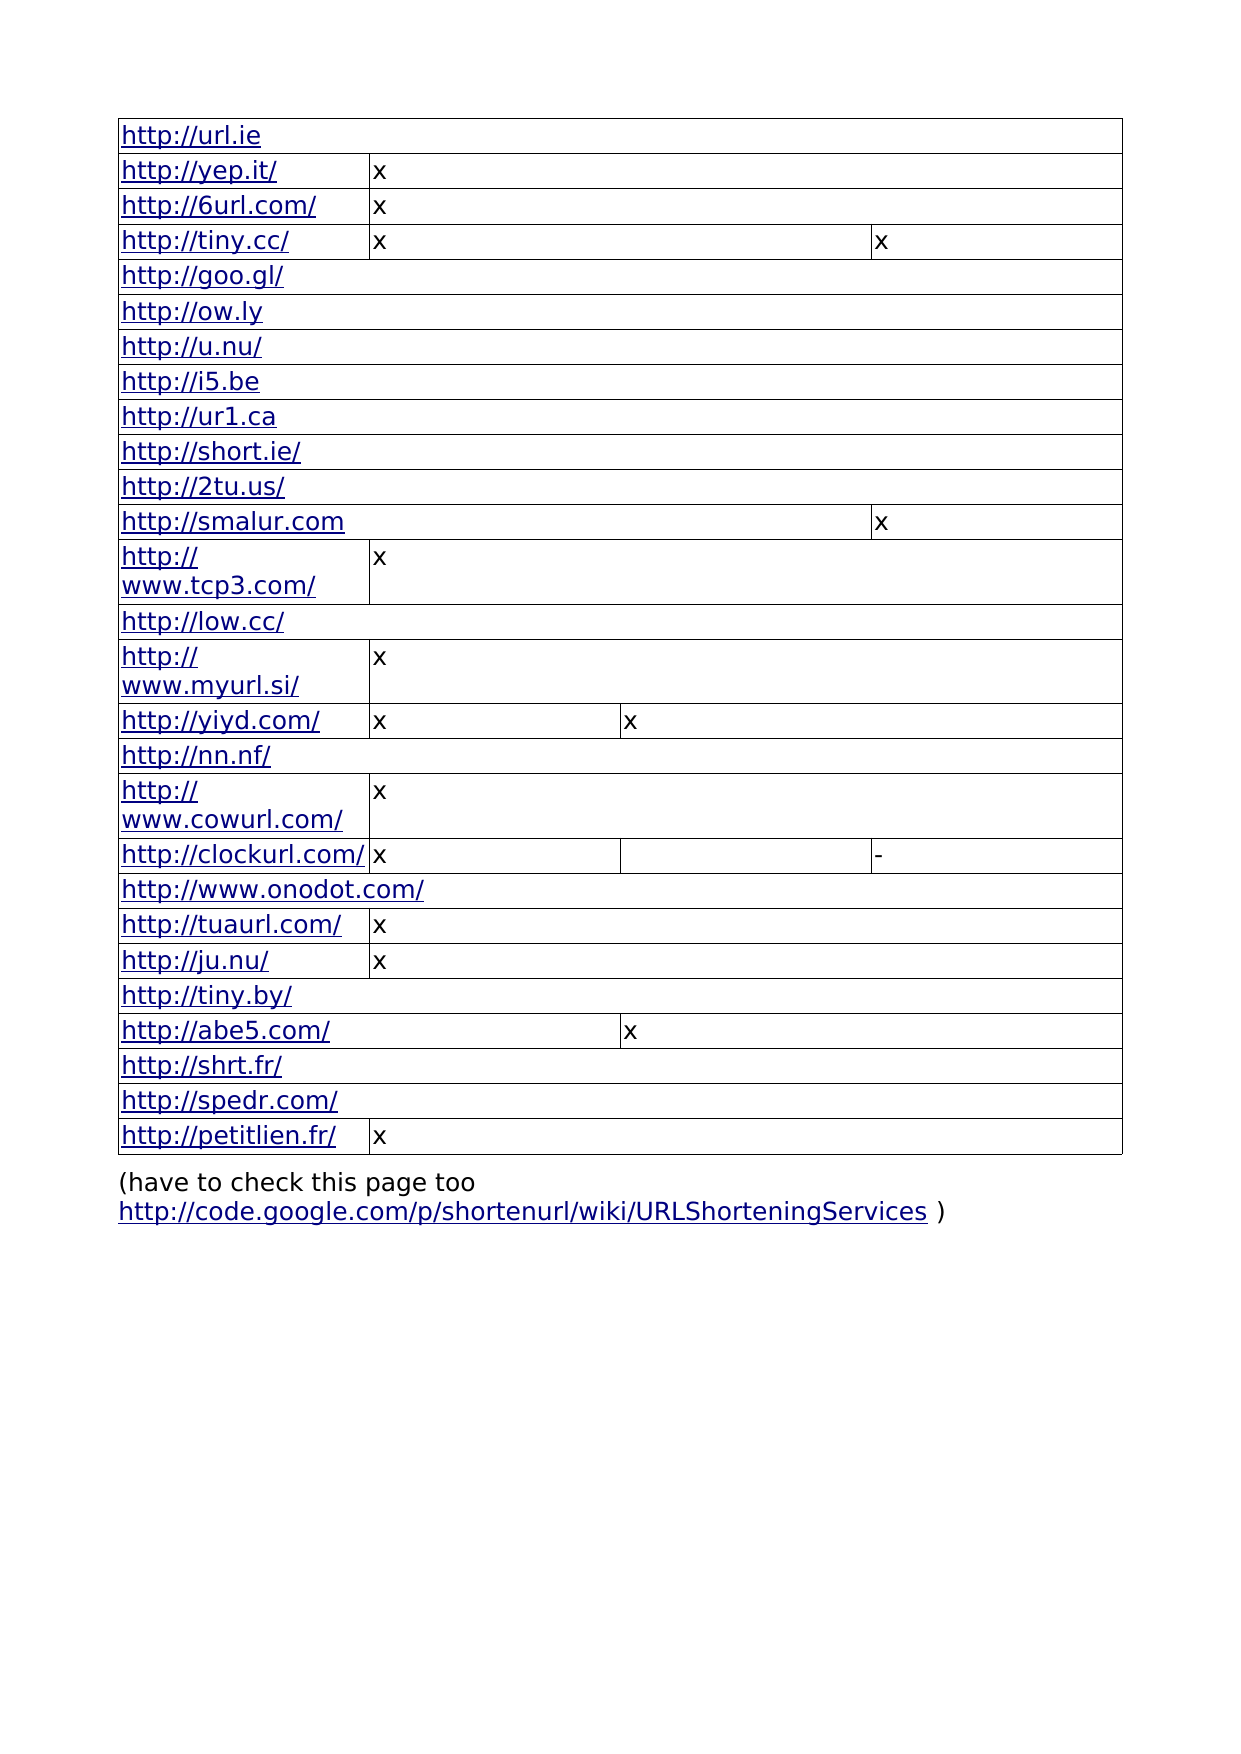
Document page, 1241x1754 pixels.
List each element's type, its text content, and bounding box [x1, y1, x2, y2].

table_cell - [872, 839, 1122, 873]
table_cell http://i5.be [119, 365, 1122, 399]
table_cell x [370, 774, 1122, 837]
table_cell x [370, 189, 1122, 223]
table_cell x [370, 640, 1122, 703]
table_cell [621, 839, 871, 873]
table_cell http://goo.gl/ [119, 260, 1122, 294]
table_cell http://yiyd.com/ [119, 704, 369, 738]
table_cell http://www.cowurl.com/ [119, 774, 369, 837]
table_cell http://tuaurl.com/ [119, 909, 369, 943]
table_cell http://yep.it/ [119, 154, 369, 188]
table_cell http://www.onodot.com/ [119, 874, 1122, 908]
table_cell x [621, 1014, 1122, 1048]
text (have to check this page too http://code.google.com/p/shortenurl/wiki/URLShorteningServices ) [118, 1168, 1122, 1227]
table_cell http://nn.nf/ [119, 739, 1122, 773]
table_cell x [370, 1119, 1122, 1153]
table_cell x [370, 225, 871, 258]
table_cell http://low.cc/ [119, 605, 1122, 639]
table_cell http://tiny.cc/ [119, 225, 369, 258]
table_cell x [370, 704, 620, 738]
table_cell x [370, 154, 1122, 188]
table_cell http://ur1.ca [119, 400, 1122, 434]
table_cell http://petitlien.fr/ [119, 1119, 369, 1153]
table_cell http://ju.nu/ [119, 944, 369, 978]
table_cell http://2tu.us/ [119, 470, 1122, 504]
table_cell http://smalur.com [119, 505, 871, 539]
table_cell http://ow.ly [119, 295, 1122, 329]
table_cell http://spedr.com/ [119, 1084, 1122, 1118]
table_cell http://url.ie [119, 119, 1122, 153]
table_cell x [370, 909, 1122, 943]
table_cell http://short.ie/ [119, 435, 1122, 469]
table_cell http://tiny.by/ [119, 979, 1122, 1013]
table_cell http://www.tcp3.com/ [119, 540, 369, 604]
table_cell http://u.nu/ [119, 330, 1122, 364]
table_cell x [370, 540, 1122, 604]
table_cell http://www.myurl.si/ [119, 640, 369, 703]
table_cell x [370, 839, 620, 873]
table_cell x [872, 225, 1122, 258]
table_cell x [621, 704, 1122, 738]
table_cell http://abe5.com/ [119, 1014, 620, 1048]
table_cell x [872, 505, 1122, 539]
table_cell http://clockurl.com/ [119, 839, 369, 873]
table_cell http://shrt.fr/ [119, 1049, 1122, 1083]
table_cell http://6url.com/ [119, 189, 369, 223]
table_cell x [370, 944, 1122, 978]
